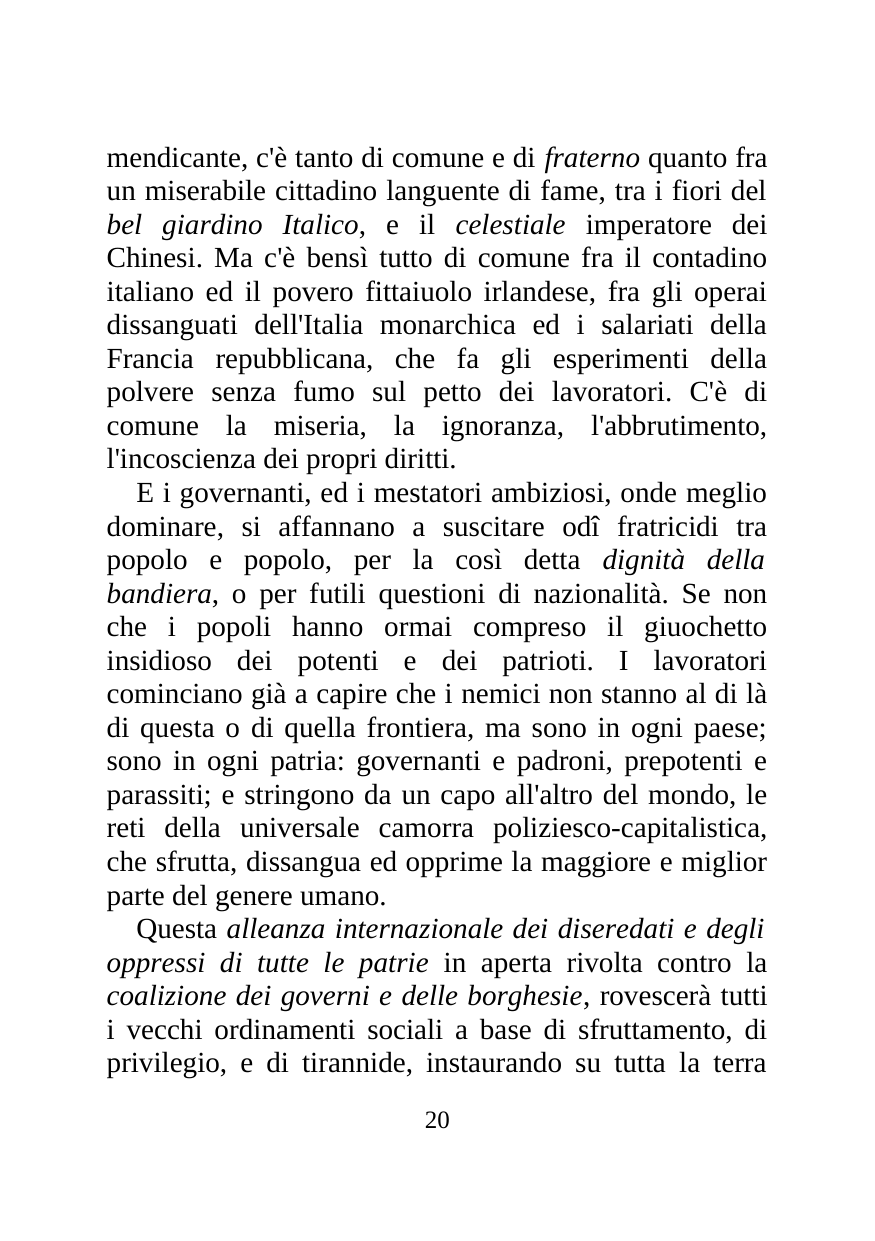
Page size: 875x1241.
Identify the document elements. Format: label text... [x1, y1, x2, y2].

text Questa alleanza internazionale dei diseredati e degli oppressi di tutte le patrie in aperta rivolta contro la coalizione dei governi e delle borghesie, rovescerà tutti i vecchi ordinamenti sociali a base di sfruttamento, di privilegio, e di tirannide, instaurando su tutta la terra [106, 911, 768, 1079]
text E i governanti, ed i mestatori ambiziosi, onde meglio dominare, si affannano a suscitare odî fratricidi tra popolo e popolo, per la così detta dignità della bandiera, o per futili questioni di nazionalità. Se non che i popoli hanno ormai compreso il giuochetto insidioso dei potenti e dei patrioti. I lavoratori cominciano già a capire che i nemici non stanno al di là di questa o di quella frontiera, ma sono in ogni paese; sono in ogni patria: governanti e padroni, prepotenti e parassiti; e stringono da un capo all'altro del mondo, le reti della universale camorra poliziesco-capitalistica, che sfrutta, dissangua ed opprime la maggiore e miglior parte del genere umano. [106, 475, 768, 911]
text mendicante, c'è tanto di comune e di fraterno quanto fra un miserabile cittadino languente di fame, tra i fiori del bel giardino Italico, e il celestiale imperatore dei Chinesi. Ma c'è bensì tutto di comune fra il contadino italiano ed il povero fittaiuolo irlandese, fra gli operai dissanguati dell'Italia monarchica ed i salariati della Francia repubblicana, che fa gli esperimenti della polvere senza fumo sul petto dei lavoratori. C'è di comune la miseria, la ignoranza, l'abbrutimento, l'incoscienza dei propri diritti. [106, 140, 768, 475]
